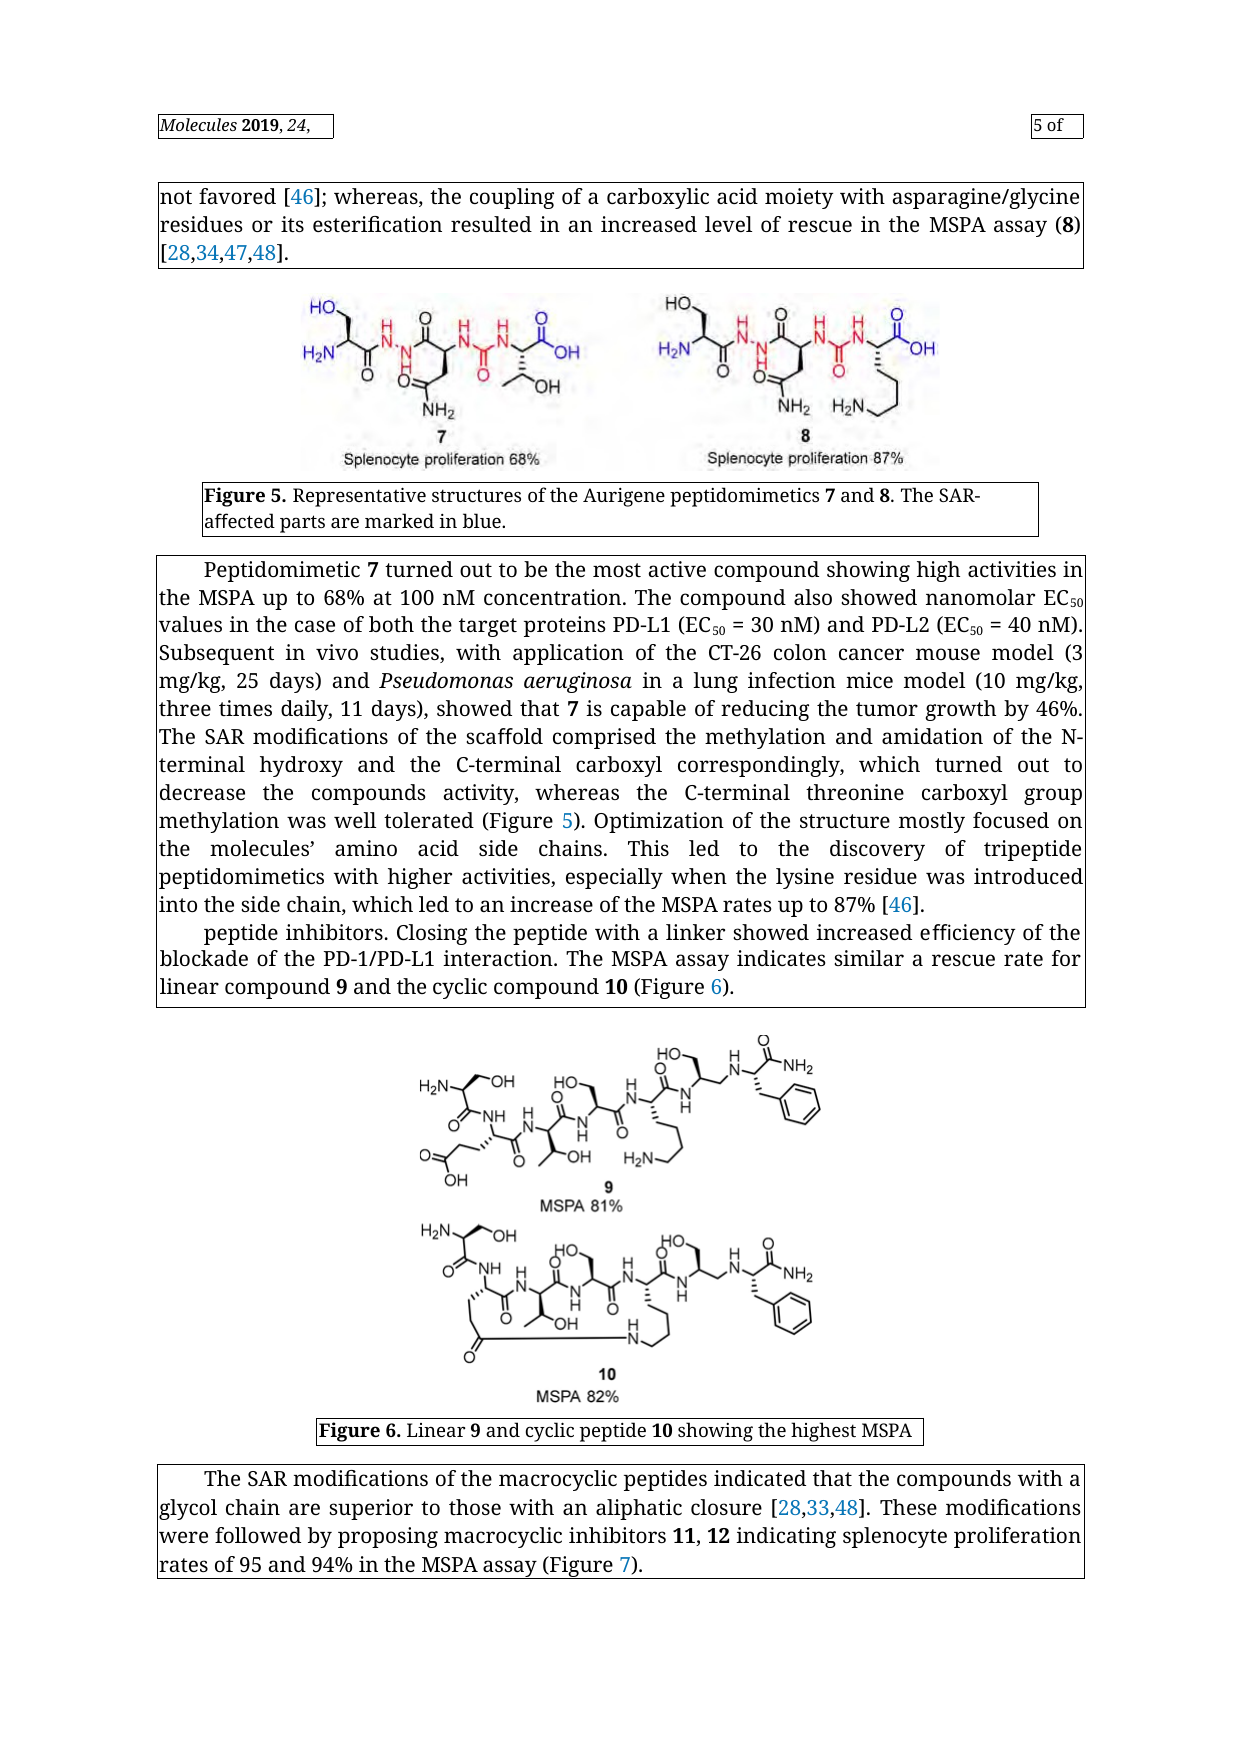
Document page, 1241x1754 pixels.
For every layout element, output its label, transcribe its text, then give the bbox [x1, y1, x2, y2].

text Development of the linear peptides was followed by cyclopeptides and macrocyclic-peptide inhibitors. Closing the peptide with a linker showed increased efficiency of the blockade of the PD-1/PD-L1 interaction. The MSPA assay indicates similar a rescue rate for linear compound 9 and the cyclic compound 10 (Figure 6). [159, 918, 1081, 1007]
text Molecules 2019, 24, 2071 [159, 115, 333, 138]
picture [300, 293, 940, 471]
text 5 of 30 [1033, 115, 1083, 138]
text Peptidomimetic 7 turned out to be the most active compound showing high activities in the MSPA up to 68% at 100 nM concentration. The compound also showed nanomolar EC50 values in the case of both the target proteins PD-L1 (EC50 = 30 nM) and PD-L2 (EC50 = 40 nM). Subsequent in vivo studies, with application of the CT-26 colon cancer mouse model (3 mg/kg, 25 days) and Pseudomonas aeruginosa in a lung infection mice model (10 mg/kg, three times daily, 11 days), showed that 7 is capable of reducing the tumor growth by 46%. The SAR modifications of the scaffold comprised the methylation and amidation of the N-terminal hydroxy and the C-terminal carboxyl correspondingly, which turned out to decrease the compounds activity, whereas the C-terminal threonine carboxyl group methylation was well tolerated (Figure 5). Optimization of the structure mostly focused on the molecules’ amino acid side chains. This led to the discovery of tripeptide peptidomimetics with higher activities, especially when the lysine residue was introduced into the side chain, which led to an increase of the MSPA rates up to 87% [46]. [159, 556, 1083, 918]
picture [419, 1035, 822, 1403]
text Figure 6. Linear 9 and cyclic peptide 10 showing the highest MSPA rates. [319, 1419, 923, 1445]
text Figure 5. Representative structures of the Aurigene peptidomimetics 7 and 8. The SAR-affected parts are marked in blue. [204, 483, 1038, 534]
text methylation of both the hydroxy group and the amine group (7) at a tip of the structure were not favored [46]; whereas, the coupling of a carboxylic acid moiety with asparagine/glycine residues or its esterification resulted in an increased level of rescue in the MSPA assay (8) [28,34,47,48]. [159, 183, 1081, 268]
text The SAR modifications of the macrocyclic peptides indicated that the compounds with a glycol chain are superior to those with an aliphatic closure [28,33,48]. These modifications were followed by proposing macrocyclic inhibitors 11, 12 indicating splenocyte proliferation rates of 95 and 94% in the MSPA assay (Figure 7). [159, 1465, 1082, 1578]
